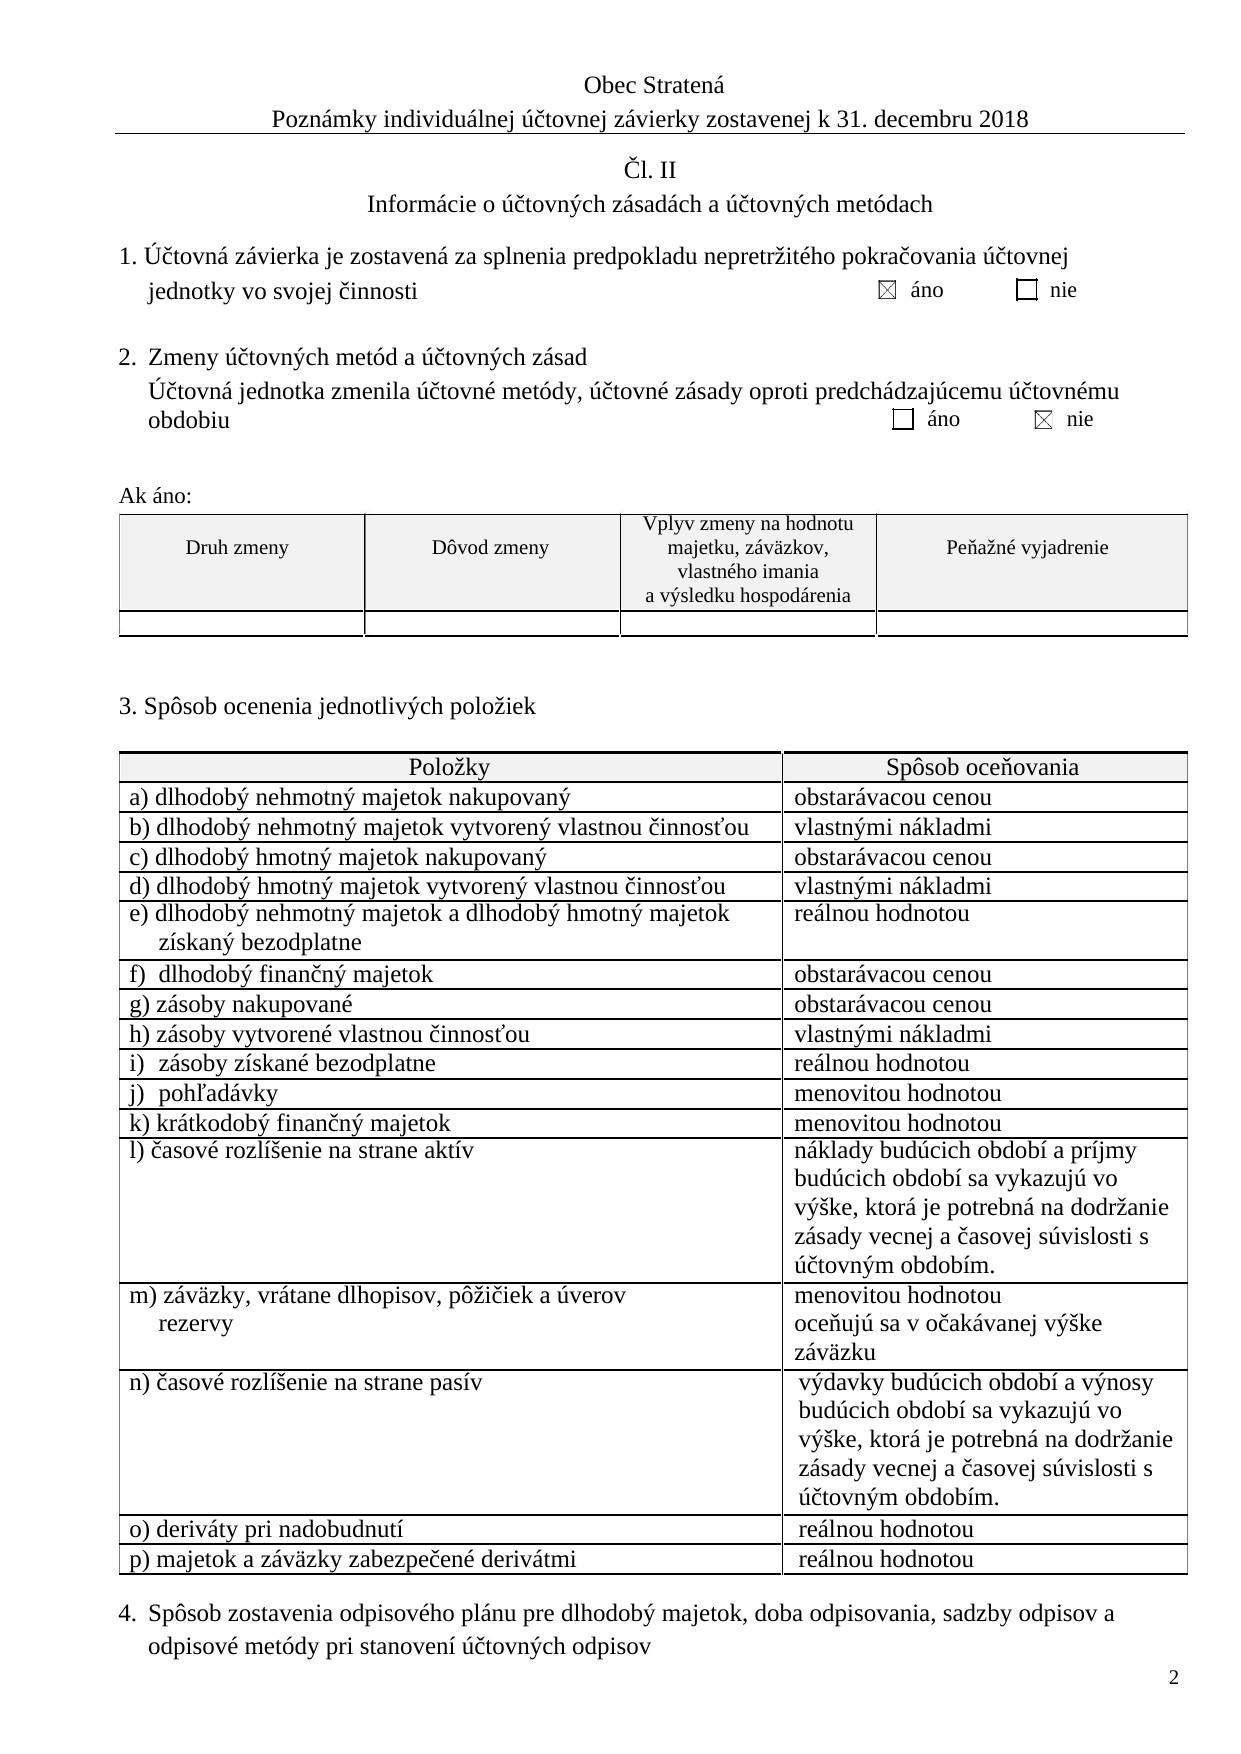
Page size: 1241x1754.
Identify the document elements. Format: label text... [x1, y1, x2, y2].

text Čl. II [118, 155, 1182, 184]
table_header [784, 691, 1187, 725]
picture [115, 749, 1192, 1579]
table_cell [119, 725, 152, 748]
text Ak áno: [119, 482, 1187, 508]
list Zmeny účtovných metód a účtovných zásad [118, 342, 1187, 371]
text Účtovná jednotka zmenila účtovné metódy, účtovné zásady oproti predchádzajúcemu účtovnému [148, 376, 1187, 405]
table_header 3. Spôsob ocenenia jednotlivých položiek [119, 691, 781, 725]
table_header jednotky vo svojej činnosti [148, 276, 671, 310]
picture [1034, 410, 1053, 429]
table_header áno [671, 276, 998, 310]
picture [115, 509, 1192, 638]
list Spôsob zostavenia odpisového plánu pre dlhodobý majetok, doba odpisovania, sadzby odpisov a odpisové metódy pri stanovení účtovných odpisov [118, 1598, 1181, 1660]
table_header nie [1015, 405, 1096, 438]
table_cell [152, 725, 781, 748]
table_header obdobiu [148, 405, 579, 438]
text 1. Účtovná závierka je zostavená za splnenia predpokladu nepretržitého pokračovania účtovnej [119, 241, 1187, 270]
table_cell [784, 725, 1187, 748]
text Poznámky individuálnej účtovnej závierky zostavenej k 31. decembru 2018 [118, 104, 1182, 132]
table_header nie [998, 276, 1079, 310]
text 2 [1169, 1664, 1187, 1689]
table_header áno [579, 405, 1014, 438]
picture [878, 280, 896, 299]
text Obec Stratená [118, 70, 1190, 99]
text Informácie o účtovných zásadách a účtovných metódach [118, 189, 1182, 218]
